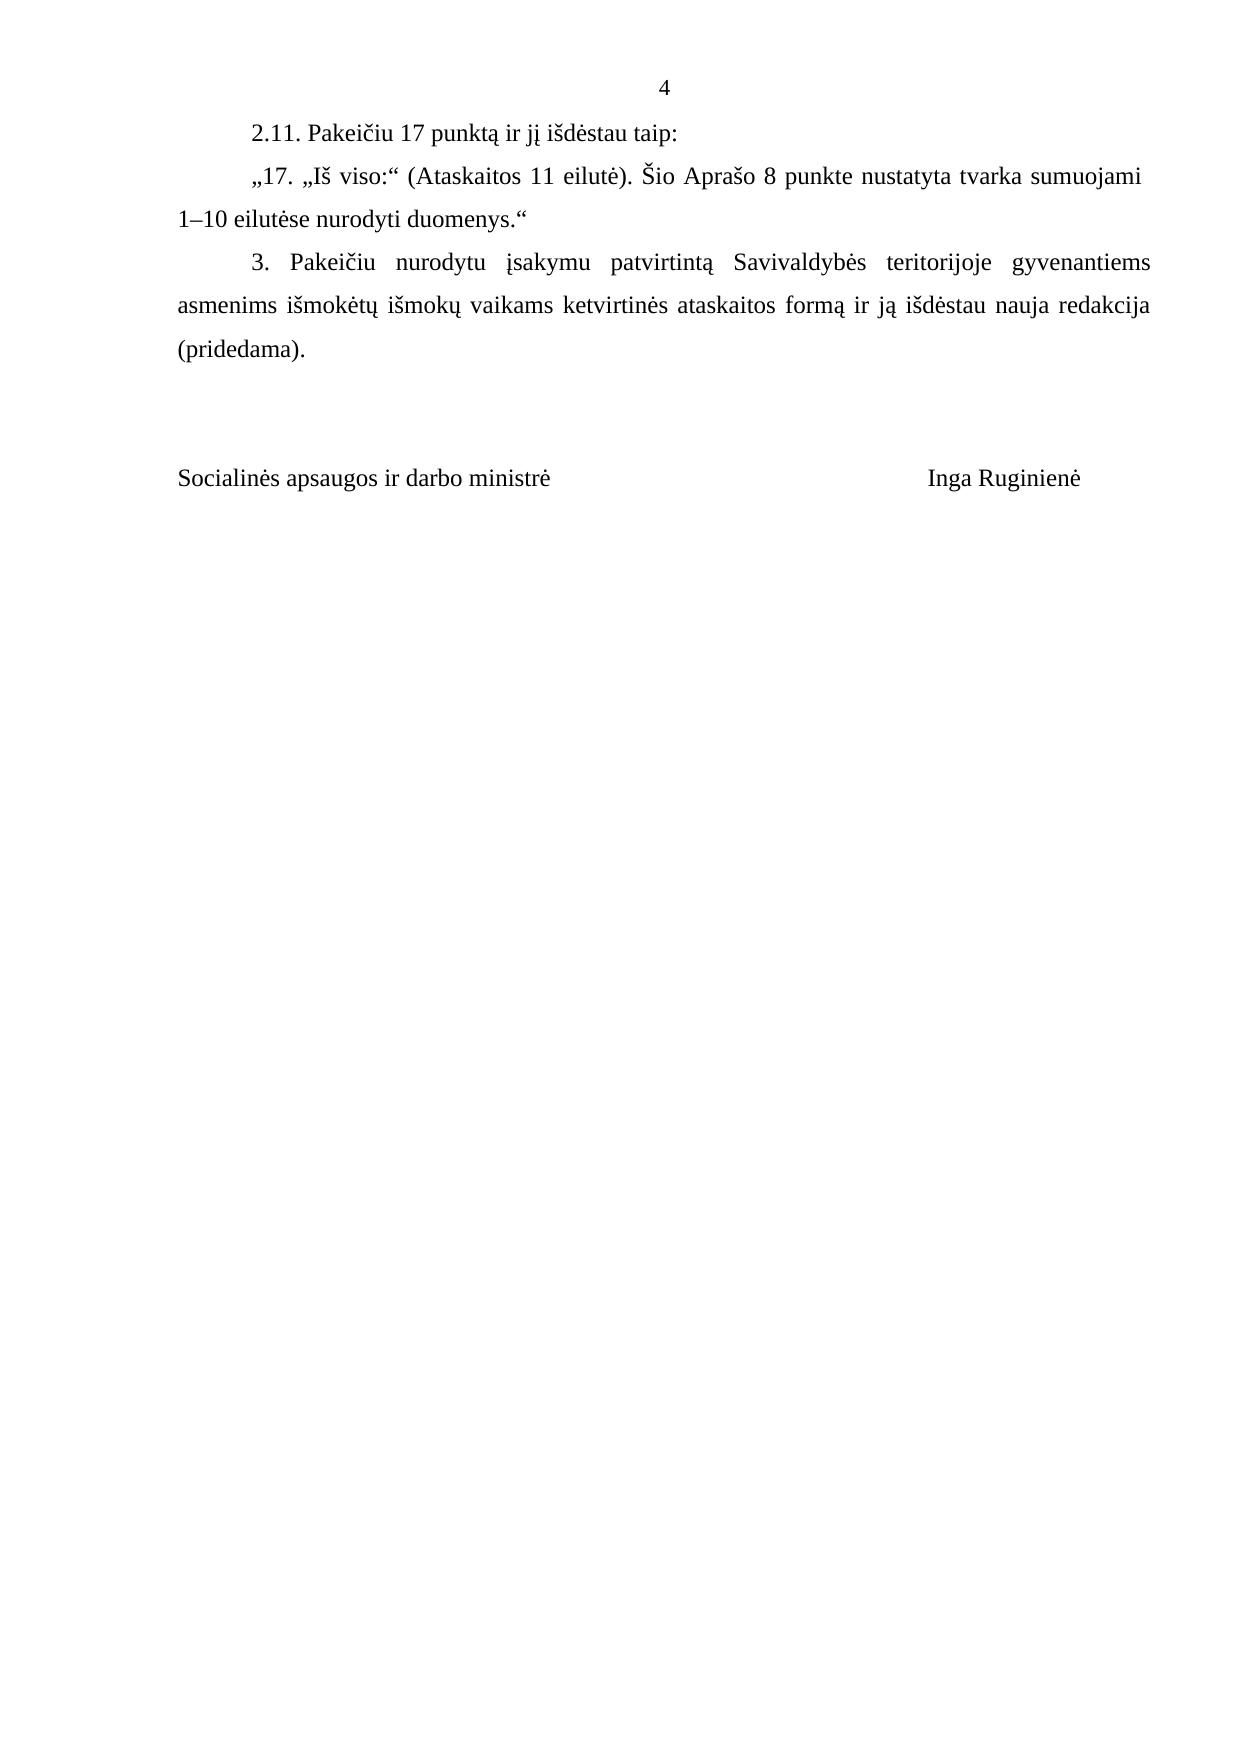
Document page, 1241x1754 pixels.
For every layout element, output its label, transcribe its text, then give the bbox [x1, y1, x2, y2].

text 2.11. Pakeičiu 17 punktą ir jį išdėstau taip: [177, 118, 1152, 147]
text 3. Pakeičiu nurodytu įsakymu patvirtintą Savivaldybės teritorijoje gyvenantiems asmenims išmokėtų išmokų vaikams ketvirtinės ataskaitos formą ir ją išdėstau nauja redakcija (pridedama). [177, 247, 1152, 362]
text „17. „Iš viso:“ (Ataskaitos 11 eilutė). Šio Aprašo 8 punkte nustatyta tvarka sumuojami 1–10 eilutėse nurodyti duomenys.“ [177, 161, 1152, 233]
text Socialinės apsaugos ir darbo ministrė Inga Ruginienė [177, 463, 1152, 492]
